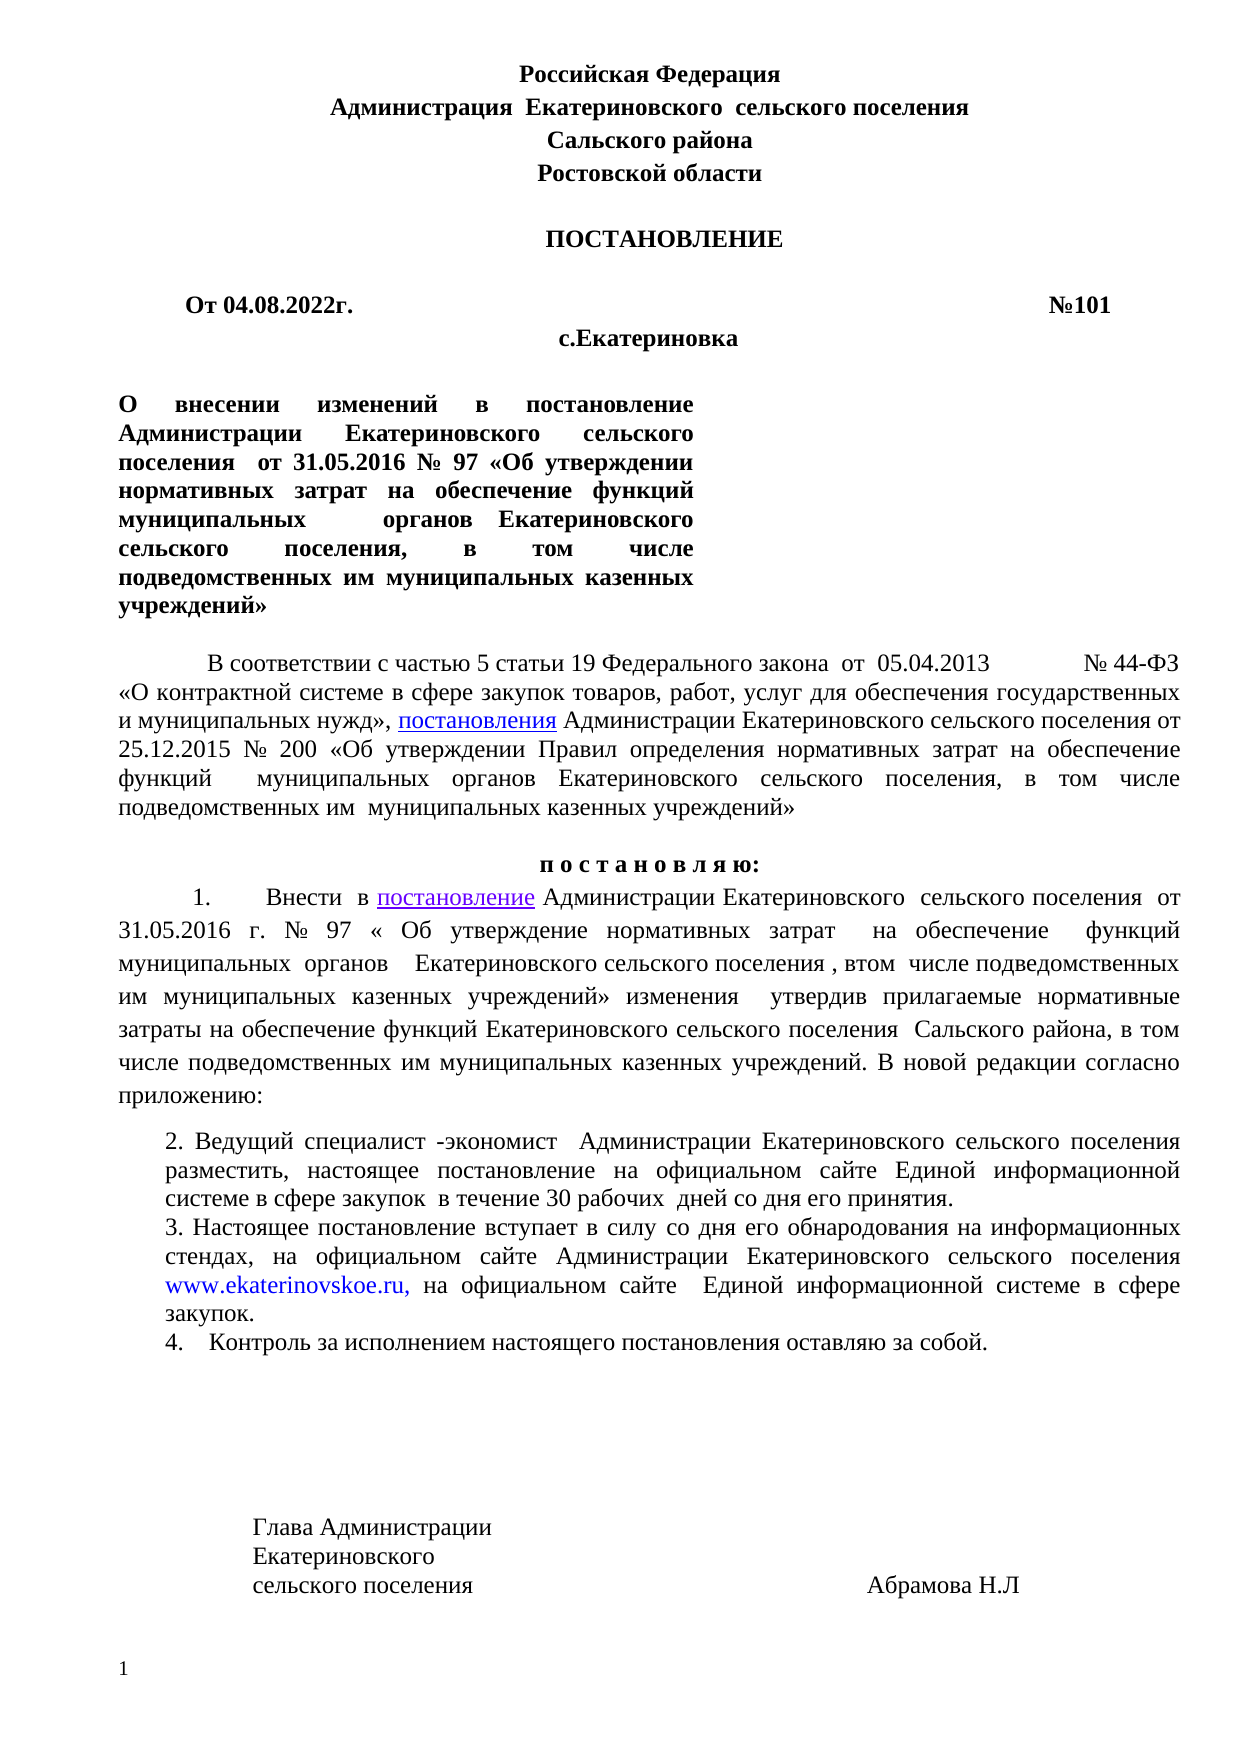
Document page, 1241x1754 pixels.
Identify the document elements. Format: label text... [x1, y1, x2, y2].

text п о с т а н о в л я ю: [118, 849, 1181, 878]
text В соответствии с частью 5 статьи 19 Федерального закона от 05.04.2013 № 44-ФЗ «О контрактной системе в сфере закупок товаров, работ, услуг для обеспечения государственных и муниципальных нужд», постановления Администрации Екатериновского сельского поселения от 25.12.2015 № 200 «Об утверждении Правил определения нормативных затрат на обеспечение функций муниципальных органов Екатериновского сельского поселения, в том числе подведомственных им муниципальных казенных учреждений» [118, 648, 1181, 821]
text Ростовской области [118, 158, 1181, 187]
list 4. Контроль за исполнением настоящего постановления оставляю за собой. [118, 1327, 1181, 1356]
subtitle ПОСТАНОВЛЕНИЕ [148, 224, 1181, 253]
text От 04.08.2022г. №101 [118, 290, 1178, 319]
list Внести в постановление Администрации Екатериновского сельского поселения от 31.05.2016 г. № 97 « Об утверждение нормативных затрат на обеспечение функций муниципальных органов Екатериновского сельского поселения , втом числе подведомственных им муниципальных казенных учреждений» изменения утвердив прилагаемые нормативные затраты на обеспечение функций Екатериновского сельского поселения Сальского района, в том числе подведомственных им муниципальных казенных учреждений. В новой редакции согласно приложению: [118, 882, 1181, 1109]
text О внесении изменений в постановление Администрации Екатериновского сельского поселения от 31.05.2016 № 97 «Об утверждении нормативных затрат на обеспечение функций муниципальных органов Екатериновского сельского поселения, в том числе подведомственных им муниципальных казенных учреждений» [118, 389, 694, 619]
text Российская Федерация [118, 59, 1181, 88]
text Администрация Екатериновского сельского поселения [118, 92, 1181, 121]
text с.Екатериновка [118, 323, 1178, 352]
list 2. Ведущий специалист -экономист Администрации Екатериновского сельского поселения разместить, настоящее постановление на официальном сайте Единой информационной системе в сфере закупок в течение 30 рабочих дней со дня его принятия. [118, 1126, 1181, 1212]
list Екатериновского [215, 1541, 1181, 1570]
list Глава Администрации [215, 1512, 1181, 1541]
list 3. Настоящее постановление вступает в силу со дня его обнародования на информационных стендах, на официальном сайте Администрации Екатериновского сельского поселения www.ekaterinovskoe.ru, на официальном сайте Единой информационной системе в сфере закупок. [118, 1212, 1181, 1327]
text Сальского района [118, 125, 1181, 154]
list сельского поселения Абрамова Н.Л [215, 1570, 1181, 1599]
